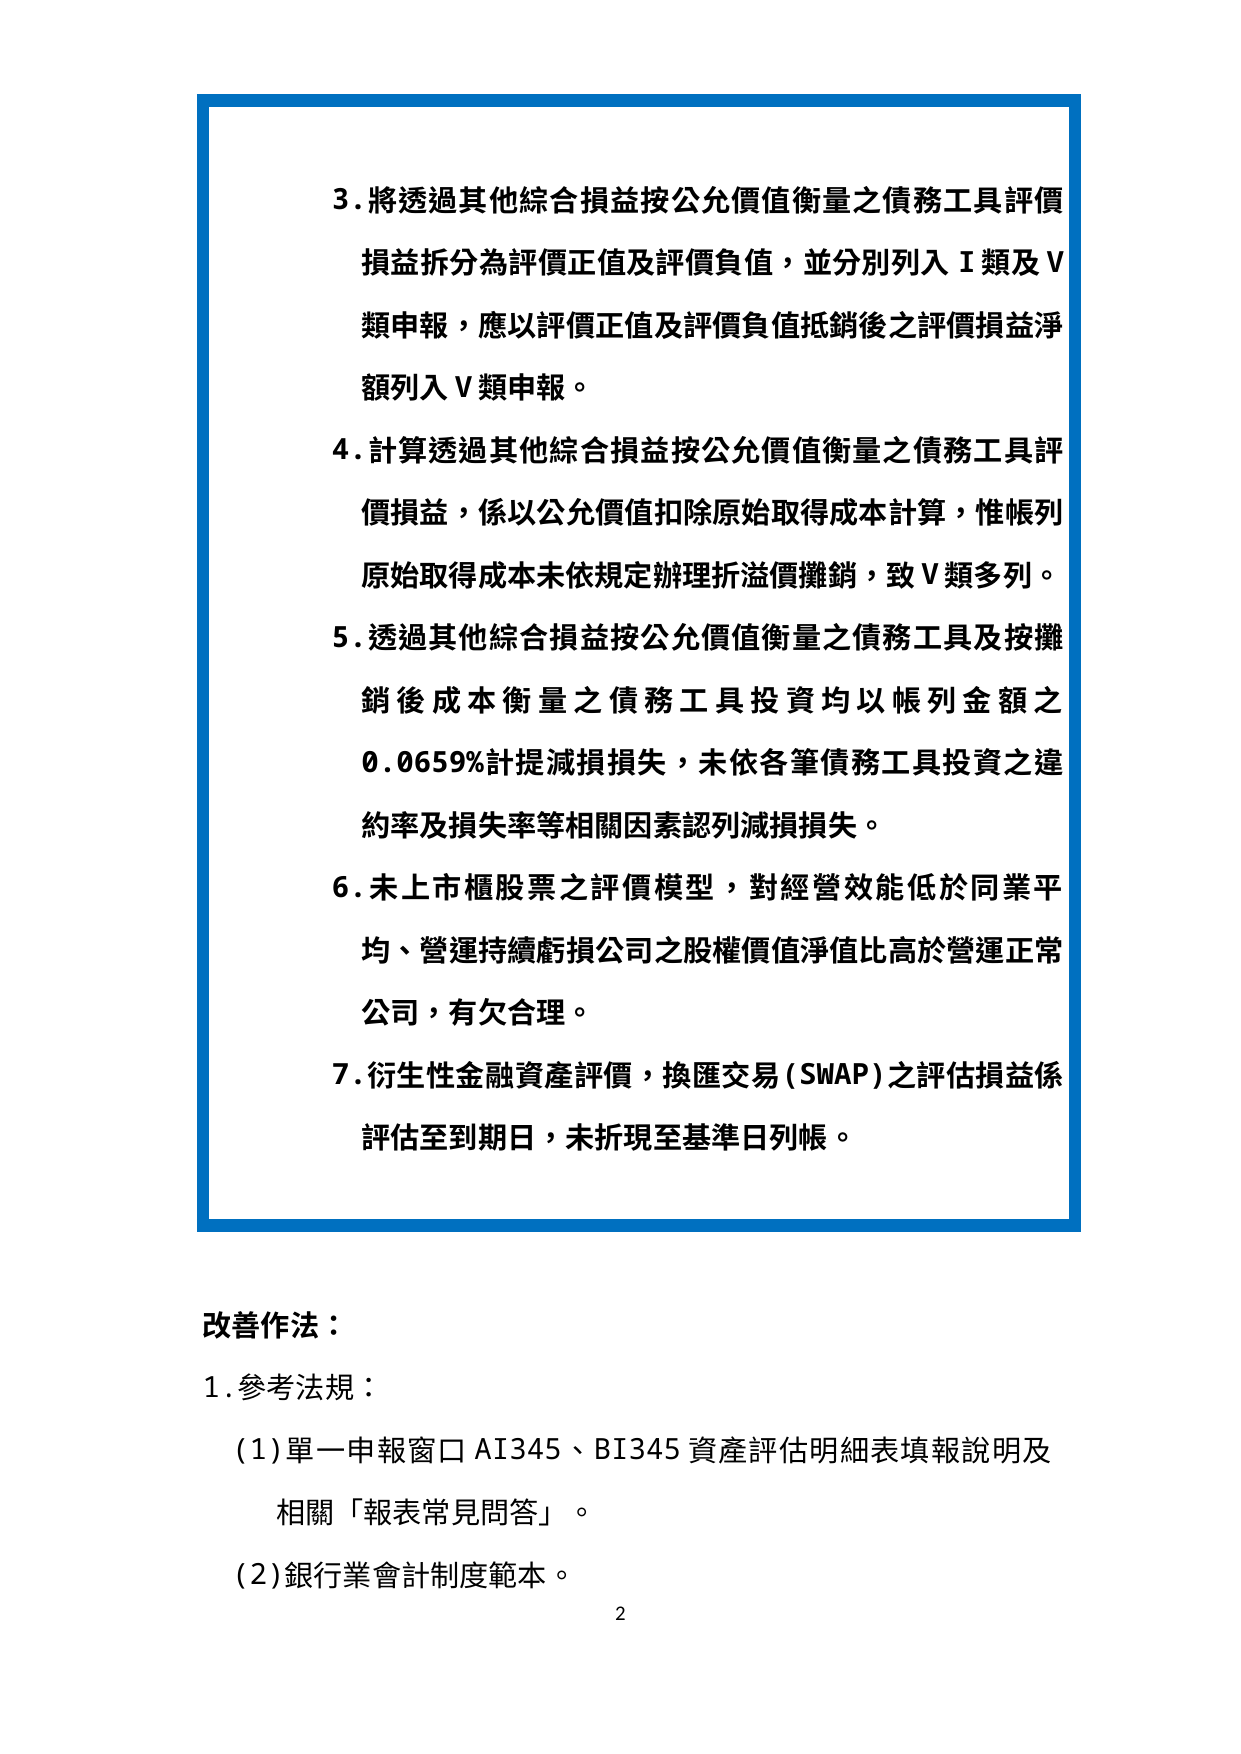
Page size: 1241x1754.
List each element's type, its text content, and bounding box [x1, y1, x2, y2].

text (2)銀行業會計制度範本。 [232, 1532, 1053, 1594]
text (1)單一申報窗口AI345、BI345資產評估明細表填報說明及相關「報表常見問答」。 [232, 1407, 1053, 1532]
table_header 3.將透過其他綜合損益按公允價值衡量之債務工具評價損益拆分為評價正值及評價負值，並分別列入I類及V類申報，應以評價正值及評價負值抵銷後之評價損益淨額列入V類申報。 4.計算透過其他綜合損益按公允價值衡量之債務工具評價損益，係以公允價值扣除原始取得成本計算，惟帳列原始取得成本未依規定辦理折溢價攤銷，致V類多列。 5.透過其他綜合損益按公允價值衡量之債務工具及按攤銷後成本衡量之債務工具投資均以帳列金額之0.0659%計提減損損失，未依各筆債務工具投資之違約率及損失率等相關因素認列減損損失。 6.未上市櫃股票之評價模型，對經營效能低於同業平均、營運持續虧損公司之股權價值淨值比高於營運正常公司，有欠合理。 7.衍生性金融資產評價，換匯交易(SWAP)之評估損益係評估至到期日，未折現至基準日列帳。 [209, 107, 1069, 1219]
text 1.參考法規： [202, 1344, 1053, 1407]
text 改善作法： [202, 1282, 1053, 1344]
